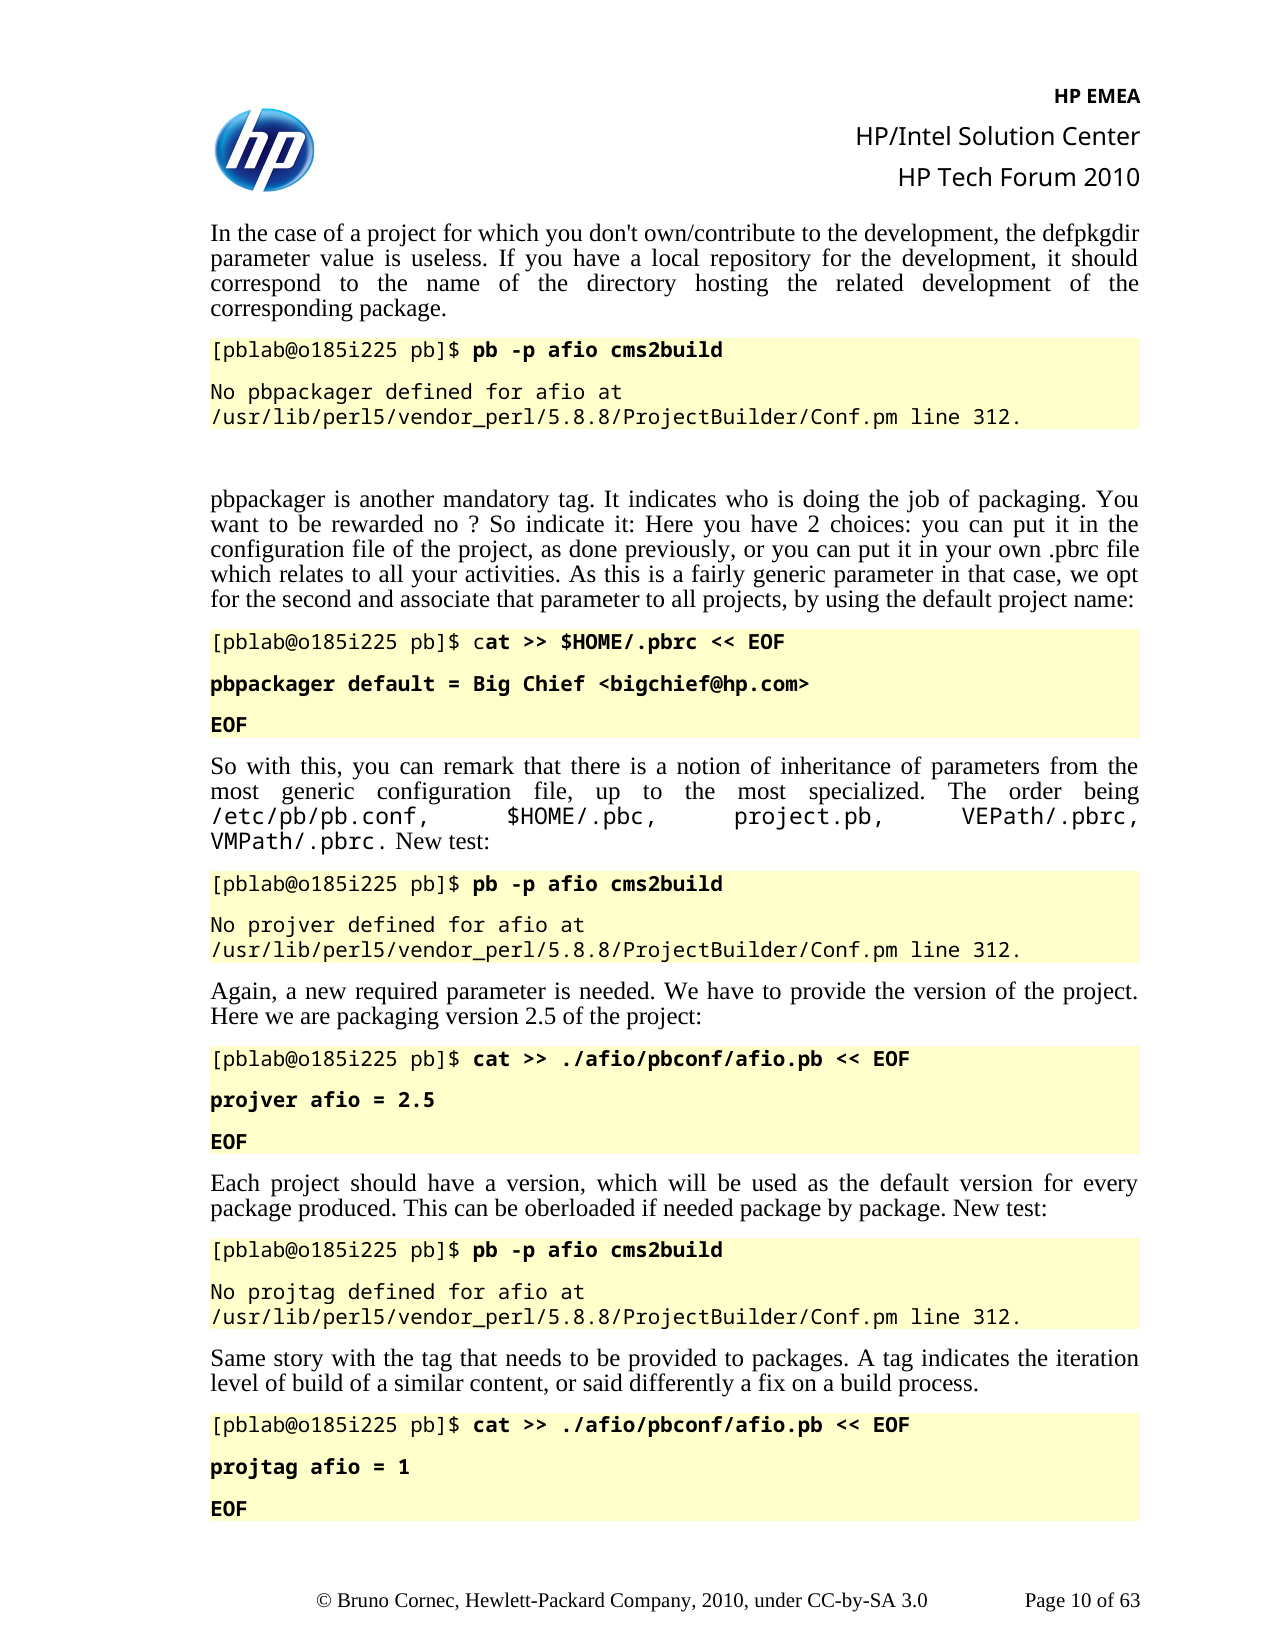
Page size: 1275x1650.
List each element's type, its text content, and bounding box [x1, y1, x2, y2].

text [pblab@o185i225 pb]$ pb -p afio cms2build [210, 338, 1140, 363]
text projtag afio = 1 [210, 1454, 1140, 1479]
text No projtag defined for afio at /usr/lib/perl5/vendor_perl/5.8.8/ProjectBuilder/Conf.pm line 312. [210, 1279, 1140, 1329]
text projver afio = 2.5 [210, 1088, 1140, 1113]
text pbpackager default = Big Chief <bigchief@hp.com> [210, 671, 1140, 696]
text Same story with the tag that needs to be provided to packages. A tag indicates the iteration level of build of a similar content, or said differently a fix on a build process. [210, 1346, 1140, 1396]
picture [214, 108, 315, 192]
text [pblab@o185i225 pb]$ pb -p afio cms2build [210, 1238, 1140, 1263]
text Each project should have a version, which will be used as the default version for every package produced. This can be oberloaded if needed package by package. New test: [210, 1171, 1140, 1221]
text pbpackager is another mandatory tag. It indicates who is doing the job of packaging. You want to be rewarded no ? So indicate it: Here you have 2 choices: you can put it in the configuration file of the project, as done previously, or you can put it in your own .pbrc file which relates to all your activities. As this is a fairly generic parameter in that case, we opt for the second and associate that parameter to all projects, by using the default project name: [210, 488, 1140, 613]
text No pbpackager defined for afio at /usr/lib/perl5/vendor_perl/5.8.8/ProjectBuilder/Conf.pm line 312. [210, 379, 1140, 429]
text EOF [210, 1129, 1140, 1154]
text [pblab@o185i225 pb]$ cat >> ./afio/pbconf/afio.pb << EOF [210, 1046, 1140, 1071]
text In the case of a project for which you don't own/contribute to the development, the defpkgdir parameter value is useless. If you have a local repository for the development, it should correspond to the name of the directory hosting the related development of the corresponding package. [210, 221, 1140, 321]
text [pblab@o185i225 pb]$ cat >> ./afio/pbconf/afio.pb << EOF [210, 1413, 1140, 1438]
text [pblab@o185i225 pb]$ cat >> $HOME/.pbrc << EOF [210, 629, 1140, 654]
text [pblab@o185i225 pb]$ pb -p afio cms2build [210, 871, 1140, 896]
text No projver defined for afio at /usr/lib/perl5/vendor_perl/5.8.8/ProjectBuilder/Conf.pm line 312. [210, 913, 1140, 963]
text So with this, you can remark that there is a notion of inheritance of parameters from the most generic configuration file, up to the most specialized. The order being /etc/pb/pb.conf, $HOME/.pbc, project.pb, VEPath/.pbrc, VMPath/.pbrc. New test: [210, 754, 1140, 854]
text EOF [210, 713, 1140, 738]
text EOF [210, 1496, 1140, 1521]
text Again, a new required parameter is needed. We have to provide the version of the project. Here we are packaging version 2.5 of the project: [210, 979, 1140, 1029]
